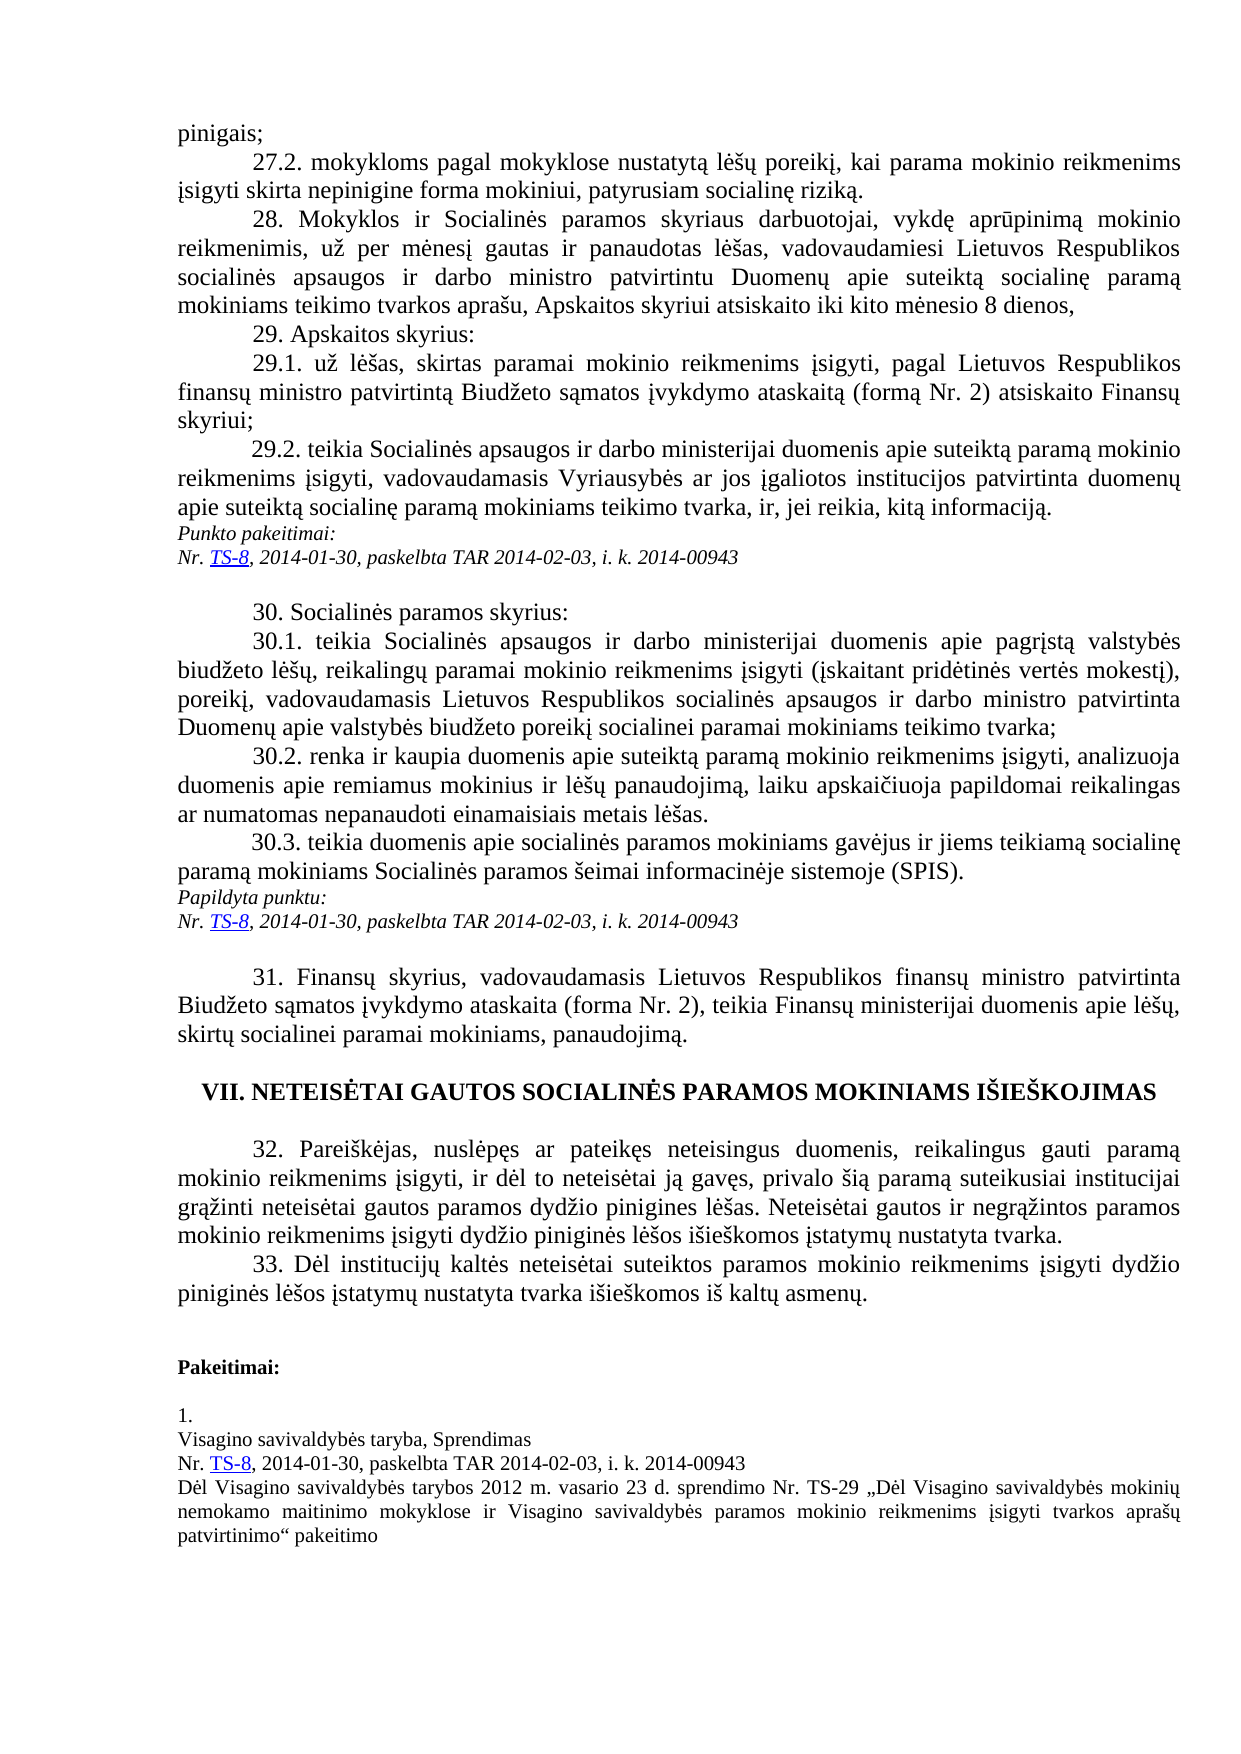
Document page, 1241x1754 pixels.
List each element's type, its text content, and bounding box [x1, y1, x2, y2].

text Nr. TS-8, 2014-01-30, paskelbta TAR 2014-02-03, i. k. 2014-00943 [177, 1451, 1181, 1475]
text Pakeitimai: [177, 1355, 1181, 1379]
text pinigais; [177, 118, 1181, 147]
text Punkto pakeitimai: [177, 521, 1181, 545]
text 1. [177, 1403, 1181, 1427]
text 30.1. teikia Socialinės apsaugos ir darbo ministerijai duomenis apie pagrįstą valstybės biudžeto lėšų, reikalingų paramai mokinio reikmenims įsigyti (įskaitant pridėtinės vertės mokestį), poreikį, vadovaudamasis Lietuvos Respublikos socialinės apsaugos ir darbo ministro patvirtinta Duomenų apie valstybės biudžeto poreikį socialinei paramai mokiniams teikimo tvarka; [177, 626, 1181, 741]
text VII. NETEISĖTAI GAUTOS SOCIALINĖS PARAMOS MOKINIAMS IŠIEŠKOJIMAS [177, 1077, 1181, 1106]
text Papildyta punktu: [177, 885, 1181, 909]
text Nr. TS-8, 2014-01-30, paskelbta TAR 2014-02-03, i. k. 2014-00943 [177, 545, 1181, 569]
text 28. Mokyklos ir Socialinės paramos skyriaus darbuotojai, vykdę aprūpinimą mokinio reikmenimis, už per mėnesį gautas ir panaudotas lėšas, vadovaudamiesi Lietuvos Respublikos socialinės apsaugos ir darbo ministro patvirtintu Duomenų apie suteiktą socialinę paramą mokiniams teikimo tvarkos aprašu, Apskaitos skyriui atsiskaito iki kito mėnesio 8 dienos, [177, 204, 1181, 319]
text 30. Socialinės paramos skyrius: [177, 597, 1181, 626]
text 31. Finansų skyrius, vadovaudamasis Lietuvos Respublikos finansų ministro patvirtinta Biudžeto sąmatos įvykdymo ataskaita (forma Nr. 2), teikia Finansų ministerijai duomenis apie lėšų, skirtų socialinei paramai mokiniams, panaudojimą. [177, 962, 1181, 1048]
text 27.2. mokykloms pagal mokyklose nustatytą lėšų poreikį, kai parama mokinio reikmenims įsigyti skirta nepinigine forma mokiniui, patyrusiam socialinę riziką. [177, 147, 1181, 204]
text 33. Dėl institucijų kaltės neteisėtai suteiktos paramos mokinio reikmenims įsigyti dydžio piniginės lėšos įstatymų nustatyta tvarka išieškomos iš kaltų asmenų. [177, 1249, 1181, 1307]
text 29.2. teikia Socialinės apsaugos ir darbo ministerijai duomenis apie suteiktą paramą mokinio reikmenims įsigyti, vadovaudamasis Vyriausybės ar jos įgaliotos institucijos patvirtinta duomenų apie suteiktą socialinę paramą mokiniams teikimo tvarka, ir, jei reikia, kitą informaciją. [177, 434, 1181, 521]
text 32. Pareiškėjas, nuslėpęs ar pateikęs neteisingus duomenis, reikalingus gauti paramą mokinio reikmenims įsigyti, ir dėl to neteisėtai ją gavęs, privalo šią paramą suteikusiai institucijai grąžinti neteisėtai gautos paramos dydžio pinigines lėšas. Neteisėtai gautos ir negrąžintos paramos mokinio reikmenims įsigyti dydžio piniginės lėšos išieškomos įstatymų nustatyta tvarka. [177, 1134, 1181, 1249]
text Dėl Visagino savivaldybės tarybos 2012 m. vasario 23 d. sprendimo Nr. TS-29 „Dėl Visagino savivaldybės mokinių nemokamo maitinimo mokyklose ir Visagino savivaldybės paramos mokinio reikmenims įsigyti tvarkos aprašų patvirtinimo“ pakeitimo [177, 1475, 1181, 1547]
text 30.2. renka ir kaupia duomenis apie suteiktą paramą mokinio reikmenims įsigyti, analizuoja duomenis apie remiamus mokinius ir lėšų panaudojimą, laiku apskaičiuoja papildomai reikalingas ar numatomas nepanaudoti einamaisiais metais lėšas. [177, 741, 1181, 827]
text Nr. TS-8, 2014-01-30, paskelbta TAR 2014-02-03, i. k. 2014-00943 [177, 909, 1181, 933]
text 30.3. teikia duomenis apie socialinės paramos mokiniams gavėjus ir jiems teikiamą socialinę paramą mokiniams Socialinės paramos šeimai informacinėje sistemoje (SPIS). [177, 827, 1181, 885]
text Visagino savivaldybės taryba, Sprendimas [177, 1427, 1181, 1451]
text 29.1. už lėšas, skirtas paramai mokinio reikmenims įsigyti, pagal Lietuvos Respublikos finansų ministro patvirtintą Biudžeto sąmatos įvykdymo ataskaitą (formą Nr. 2) atsiskaito Finansų skyriui; [177, 348, 1181, 434]
text 29. Apskaitos skyrius: [177, 319, 1181, 348]
